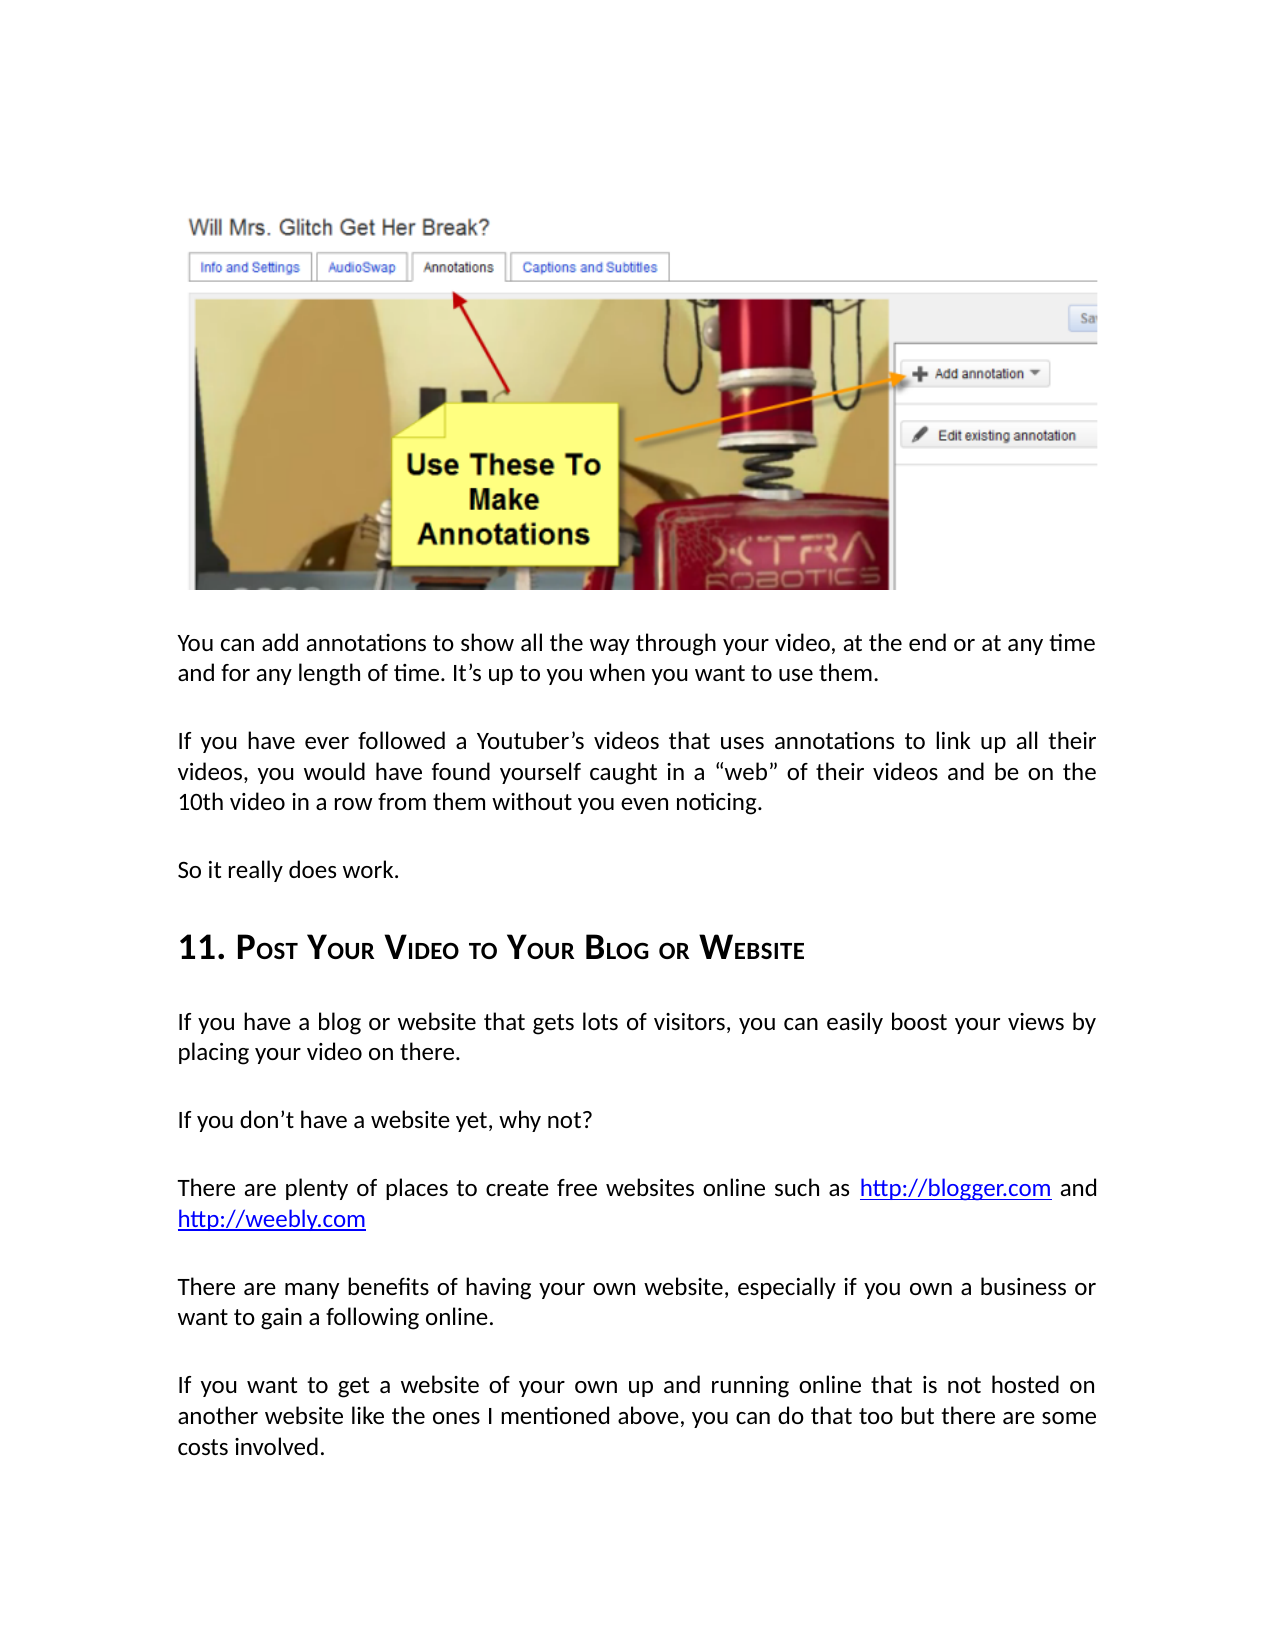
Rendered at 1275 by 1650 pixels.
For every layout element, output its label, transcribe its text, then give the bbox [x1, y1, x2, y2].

text If you have ever followed a Youtuber’s videos that uses annotations to link up all their videos, you would have found yourself caught in a “web” of their videos and be on the 10th video in a row from them without you even noticing. [177, 726, 1098, 817]
text If you want to get a website of your own up and running online that is not hosted on another website like the ones I mentioned above, you can do that too but there are some costs involved. [177, 1369, 1098, 1461]
text If you have a blog or website that gets lots of visitors, you can easily boost your views by placing your video on there. [177, 1006, 1098, 1067]
picture [177, 206, 1098, 590]
subtitle 11. Post Your Video to Your Blog or Website [177, 923, 1098, 968]
text There are many benefits of having your own website, especially if you own a business or want to gain a following online. [177, 1271, 1098, 1332]
text So it really does work. [177, 854, 1098, 885]
text There are plenty of places to create free websites online such as http://blogger.com and http://weebly.com [177, 1172, 1098, 1233]
text You can add annotations to show all the way through your video, at the end or at any time and for any length of time. It’s up to you when you want to use them. [177, 627, 1098, 688]
text If you don’t have a website yet, why not? [177, 1104, 1098, 1135]
